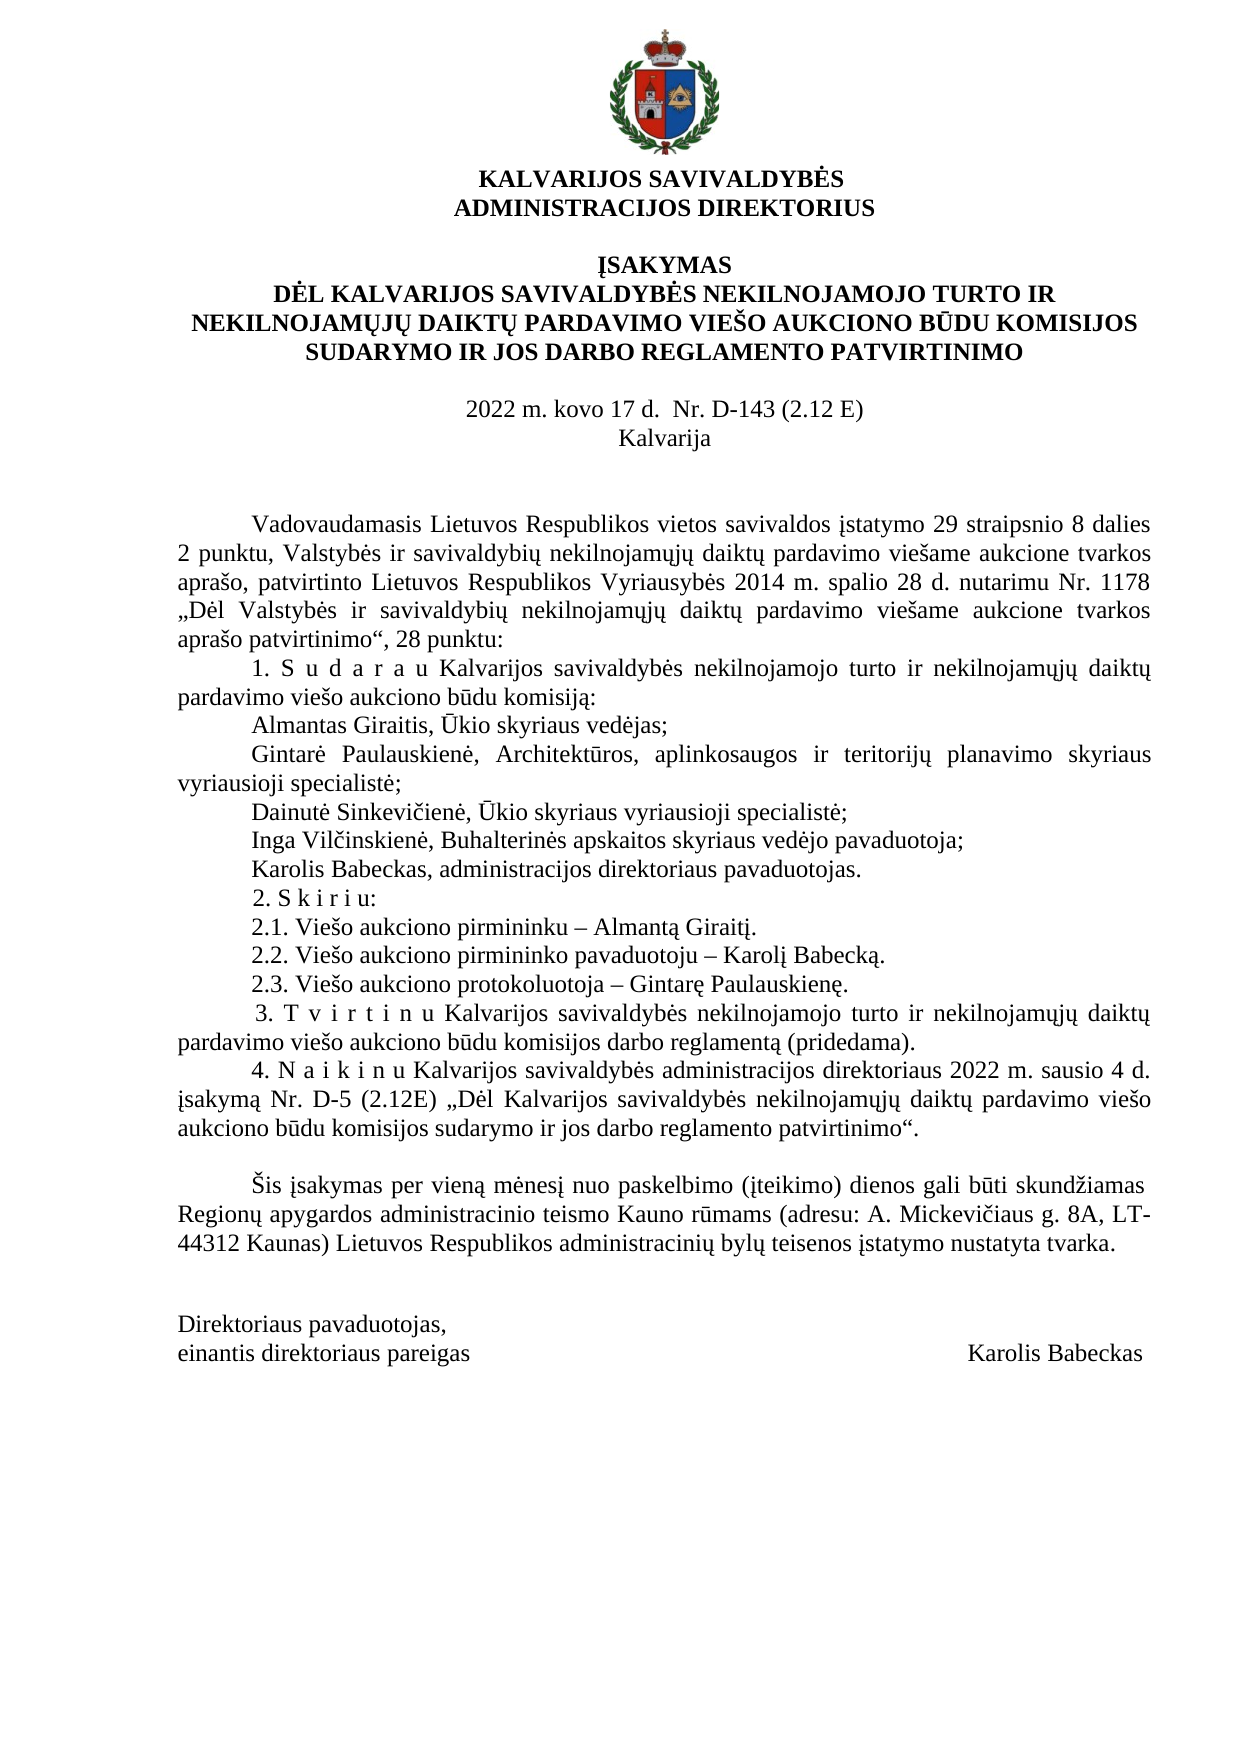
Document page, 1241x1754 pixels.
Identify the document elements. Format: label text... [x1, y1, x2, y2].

text 2. S k i r i u: [177, 883, 1152, 912]
text Kalvarija [177, 423, 1152, 452]
text Gintarė Paulauskienė, Architektūros, aplinkosaugos ir teritorijų planavimo skyriaus vyriausioji specialistė; [177, 739, 1152, 797]
text KALVARIJOS SAVIVALDYBĖS [177, 164, 1152, 193]
text 4. N a i k i n u Kalvarijos savivaldybės administracijos direktoriaus 2022 m. sausio 4 d. įsakymą Nr. D-5 (2.12E) „Dėl Kalvarijos savivaldybės nekilnojamųjų daiktų pardavimo viešo aukciono būdu komisijos sudarymo ir jos darbo reglamento patvirtinimo“. [177, 1055, 1152, 1142]
text einantis direktoriaus pareigas Karolis Babeckas [177, 1338, 1152, 1367]
text Vadovaudamasis Lietuvos Respublikos vietos savivaldos įstatymo 29 straipsnio 8 dalies 2 punktu, Valstybės ir savivaldybių nekilnojamųjų daiktų pardavimo viešame aukcione tvarkos aprašo, patvirtinto Lietuvos Respublikos Vyriausybės 2014 m. spalio 28 d. nutarimu Nr. 1178 „Dėl Valstybės ir savivaldybių nekilnojamųjų daiktų pardavimo viešame aukcione tvarkos aprašo patvirtinimo“, 28 punktu: [177, 509, 1152, 653]
text 2022 m. kovo 17 d. Nr. D-143 (2.12 E) [177, 394, 1152, 423]
text 1. S u d a r a u Kalvarijos savivaldybės nekilnojamojo turto ir nekilnojamųjų daiktų pardavimo viešo aukciono būdu komisiją: [177, 653, 1152, 710]
text 3. T v i r t i n u Kalvarijos savivaldybės nekilnojamojo turto ir nekilnojamųjų daiktų pardavimo viešo aukciono būdu komisijos darbo reglamentą (pridedama). [177, 998, 1152, 1055]
subtitle ĮSAKYMAS [177, 250, 1152, 279]
text Šis įsakymas per vieną mėnesį nuo paskelbimo (įteikimo) dienos gali būti skundžiamas Regionų apygardos administracinio teismo Kauno rūmams (adresu: A. Mickevičiaus g. 8A, LT-44312 Kaunas) Lietuvos Respublikos administracinių bylų teisenos įstatymo nustatyta tvarka. [177, 1170, 1152, 1257]
text Karolis Babeckas, administracijos direktoriaus pavaduotojas. [177, 854, 1152, 883]
text ADMINISTRACIJOS DIREKTORIUS [177, 193, 1152, 222]
text Almantas Giraitis, Ūkio skyriaus vedėjas; [177, 710, 1152, 739]
text Dainutė Sinkevičienė, Ūkio skyriaus vyriausioji specialistė; [177, 797, 1152, 825]
text 2.1. Viešo aukciono pirmininku – Almantą Giraitį. [177, 912, 1152, 940]
text 2.3. Viešo aukciono protokoluotoja – Gintarę Paulauskienę. [177, 969, 1152, 998]
text Direktoriaus pavaduotojas, [177, 1309, 1152, 1338]
text 2.2. Viešo aukciono pirmininko pavaduotoju – Karolį Babecką. [177, 940, 1152, 969]
text Inga Vilčinskienė, Buhalterinės apskaitos skyriaus vedėjo pavaduotoja; [177, 825, 1152, 854]
subtitle DĖL KALVARIJOS SAVIVALDYBĖS NEKILNOJAMOJO TURTO IR NEKILNOJAMŲJŲ DAIKTŲ PARDAVIMO VIEŠO AUKCIONO BŪDU KOMISIJOS SUDARYMO IR JOS DARBO REGLAMENTO PATVIRTINIMO [177, 279, 1152, 365]
